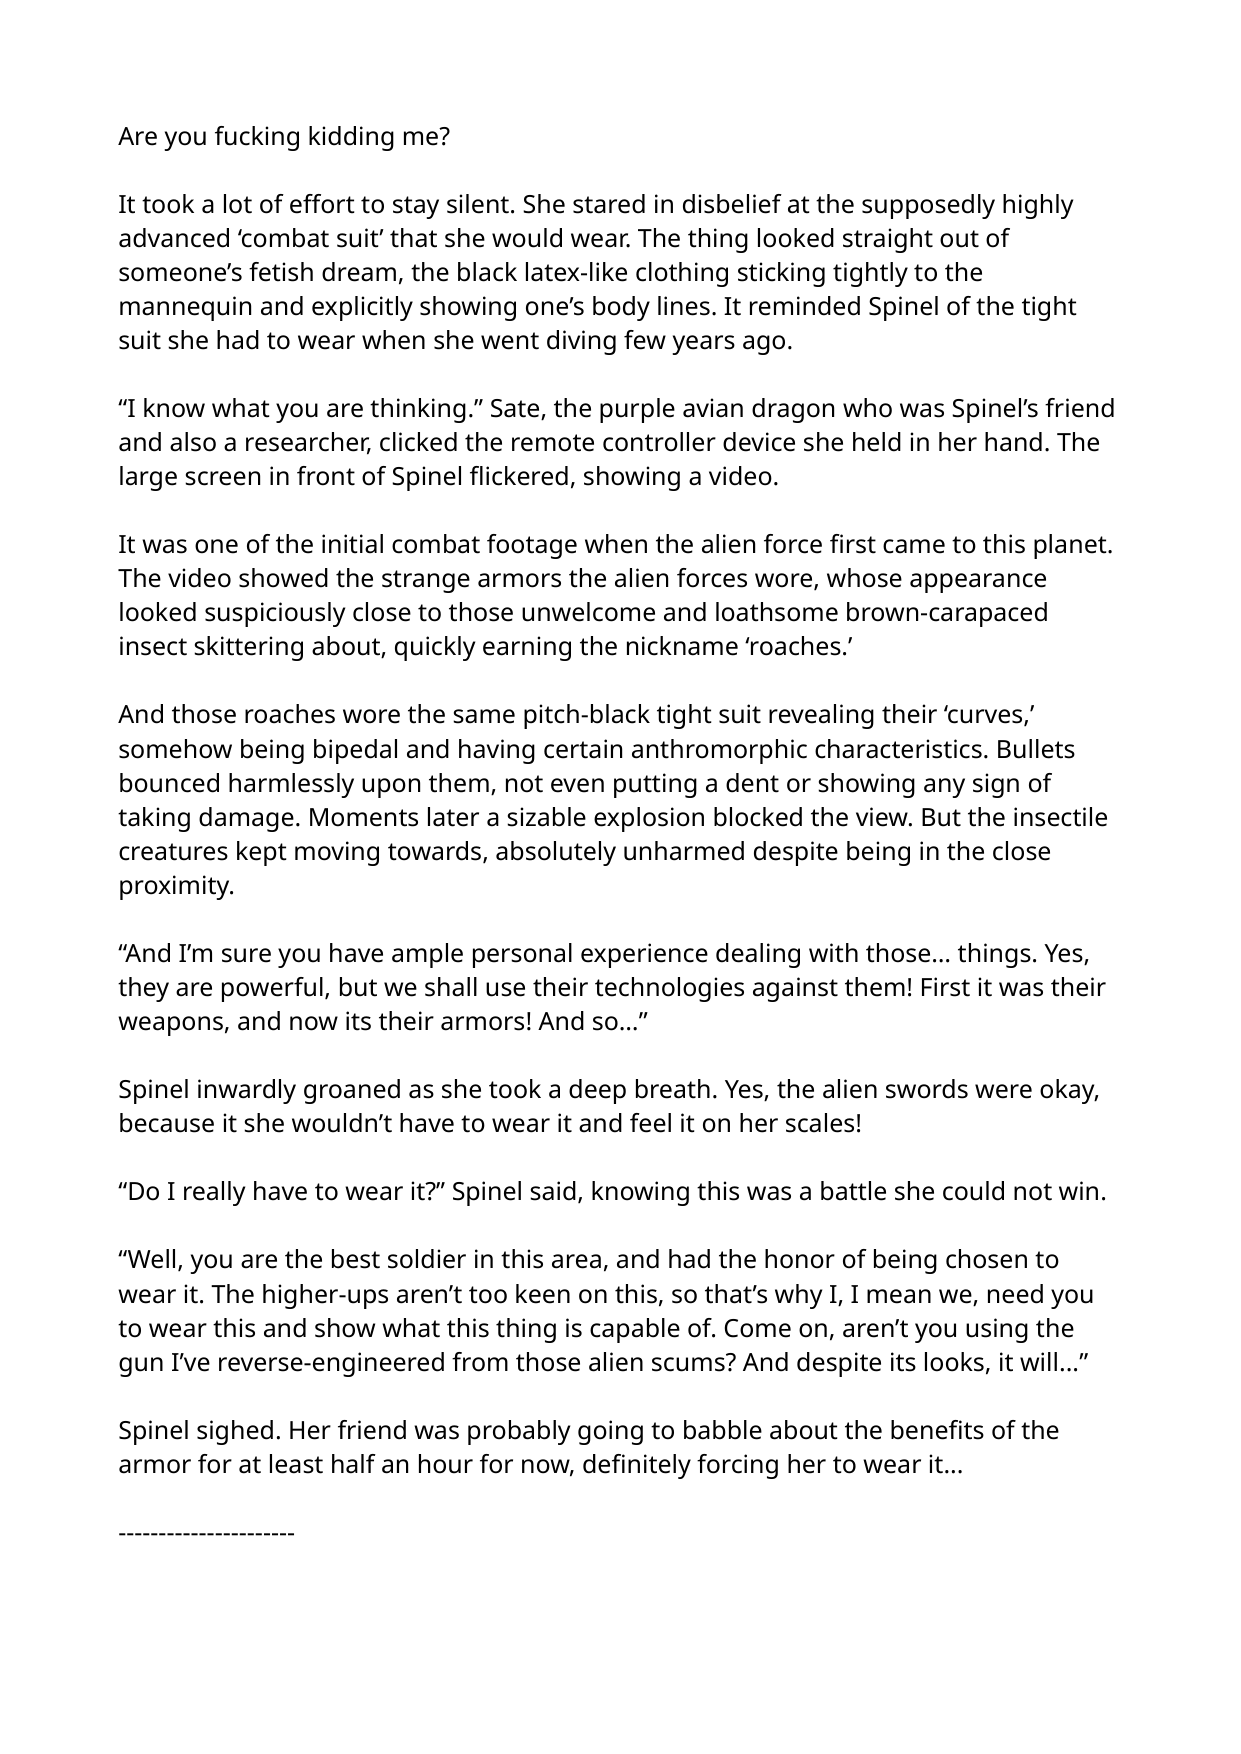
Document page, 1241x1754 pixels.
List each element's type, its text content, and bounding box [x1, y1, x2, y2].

text “I know what you are thinking.” Sate, the purple avian dragon who was Spinel’s friend and also a researcher, clicked the remote controller device she held in her hand. The large screen in front of Spinel flickered, showing a video. [118, 391, 1122, 493]
text Spinel inwardly groaned as she took a deep breath. Yes, the alien swords were okay, because it she wouldn’t have to wear it and feel it on her scales! [118, 1072, 1122, 1140]
text “Well, you are the best soldier in this area, and had the honor of being chosen to wear it. The higher-ups aren’t too keen on this, so that’s why I, I mean we, need you to wear this and show what this thing is capable of. Come on, aren’t you using the gun I’ve reverse-engineered from those alien scums? And despite its looks, it will...” [118, 1242, 1122, 1378]
text Are you fucking kidding me? [118, 118, 1122, 152]
text And those roaches wore the same pitch-black tight suit revealing their ‘curves,’ somehow being bipedal and having certain anthromorphic characteristics. Bullets bounced harmlessly upon them, not even putting a dent or showing any sign of taking damage. Moments later a sizable explosion blocked the view. But the insectile creatures kept moving towards, absolutely unharmed despite being in the close proximity. [118, 697, 1122, 902]
text It took a lot of effort to stay silent. She stared in disbelief at the supposedly highly advanced ‘combat suit’ that she would wear. The thing looked straight out of someone’s fetish dream, the black latex-like clothing sticking tightly to the mannequin and explicitly showing one’s body lines. It reminded Spinel of the tight suit she had to wear when she went diving few years ago. [118, 186, 1122, 357]
text “Do I really have to wear it?” Spinel said, knowing this was a battle she could not win. [118, 1174, 1122, 1208]
text ---------------------- [118, 1515, 1122, 1549]
text “And I’m sure you have ample personal experience dealing with those… things. Yes, they are powerful, but we shall use their technologies against them! First it was their weapons, and now its their armors! And so…” [118, 936, 1122, 1038]
text It was one of the initial combat footage when the alien force first came to this planet. The video showed the strange armors the alien forces wore, whose appearance looked suspiciously close to those unwelcome and loathsome brown-carapaced insect skittering about, quickly earning the nickname ‘roaches.’ [118, 527, 1122, 663]
text Spinel sighed. Her friend was probably going to babble about the benefits of the armor for at least half an hour for now, definitely forcing her to wear it... [118, 1412, 1122, 1481]
